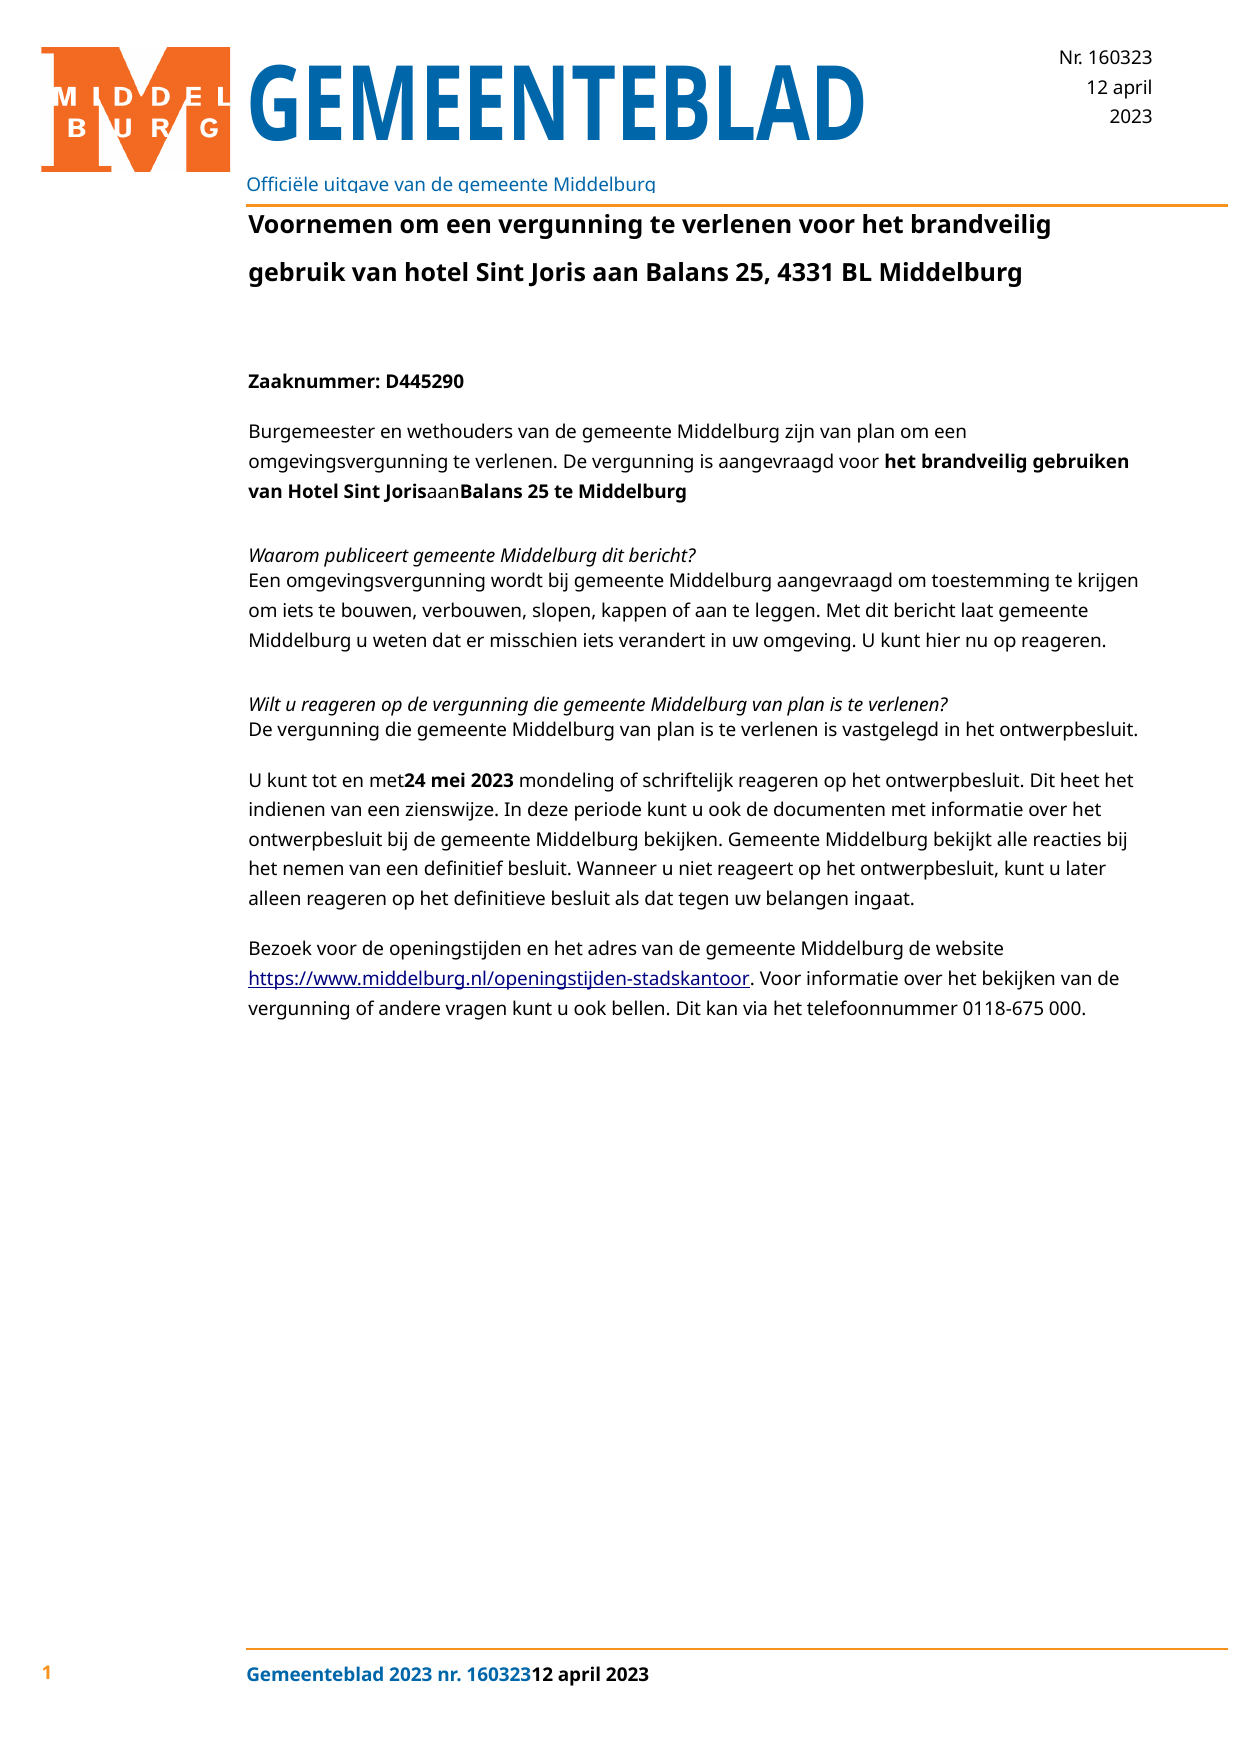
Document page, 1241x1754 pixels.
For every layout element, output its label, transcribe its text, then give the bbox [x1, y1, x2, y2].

text Een omgevingsvergunning wordt bij gemeente Middelburg aangevraagd om toestemming te krijgen om iets te bouwen, verbouwen, slopen, kappen of aan te leggen. Met dit bericht laat gemeente Middelburg u weten dat er misschien iets verandert in uw omgeving. U kunt hier nu op reageren. [248, 568, 1152, 652]
text Voornemen om een vergunning te verlenen voor het brandveilig gebruik van hotel Sint Joris aan Balans 25, 4331 BL Middelburg [248, 207, 1152, 288]
text U kunt tot en met24 mei 2023 mondeling of schriftelijk reageren op het ontwerpbesluit. Dit heet het indienen van een zienswijze. In deze periode kunt u ook de documenten met informatie over het ontwerpbesluit bij de gemeente Middelburg bekijken. Gemeente Middelburg bekijkt alle reacties bij het nemen van een definitief besluit. Wanneer u niet reageert op het ontwerpbesluit, kunt u later alleen reageren op het definitieve besluit als dat tegen uw belangen ingaat. [248, 767, 1152, 911]
text Waarom publiceert gemeente Middelburg dit bericht? [248, 542, 1152, 568]
text Bezoek voor de openingstijden en het adres van de gemeente Middelburg de website https://www.middelburg.nl/openingstijden-stadskantoor. Voor informatie over het bekijken van de vergunning of andere vragen kunt u ook bellen. Dit kan via het telefoonnummer 0118-675 000. [248, 936, 1152, 1021]
picture [41, 47, 231, 172]
text Burgemeester en wethouders van de gemeente Middelburg zijn van plan om een omgevingsvergunning te verlenen. De vergunning is aangevraagd voor het brandveilig gebruiken van Hotel Sint JorisaanBalans 25 te Middelburg [248, 419, 1152, 504]
text Wilt u reageren op de vergunning die gemeente Middelburg van plan is te verlenen? [248, 691, 1152, 716]
text De vergunning die gemeente Middelburg van plan is te verlenen is vastgelegd in het ontwerpbesluit. [248, 716, 1152, 742]
text Zaaknummer: D445290 [248, 368, 1152, 394]
